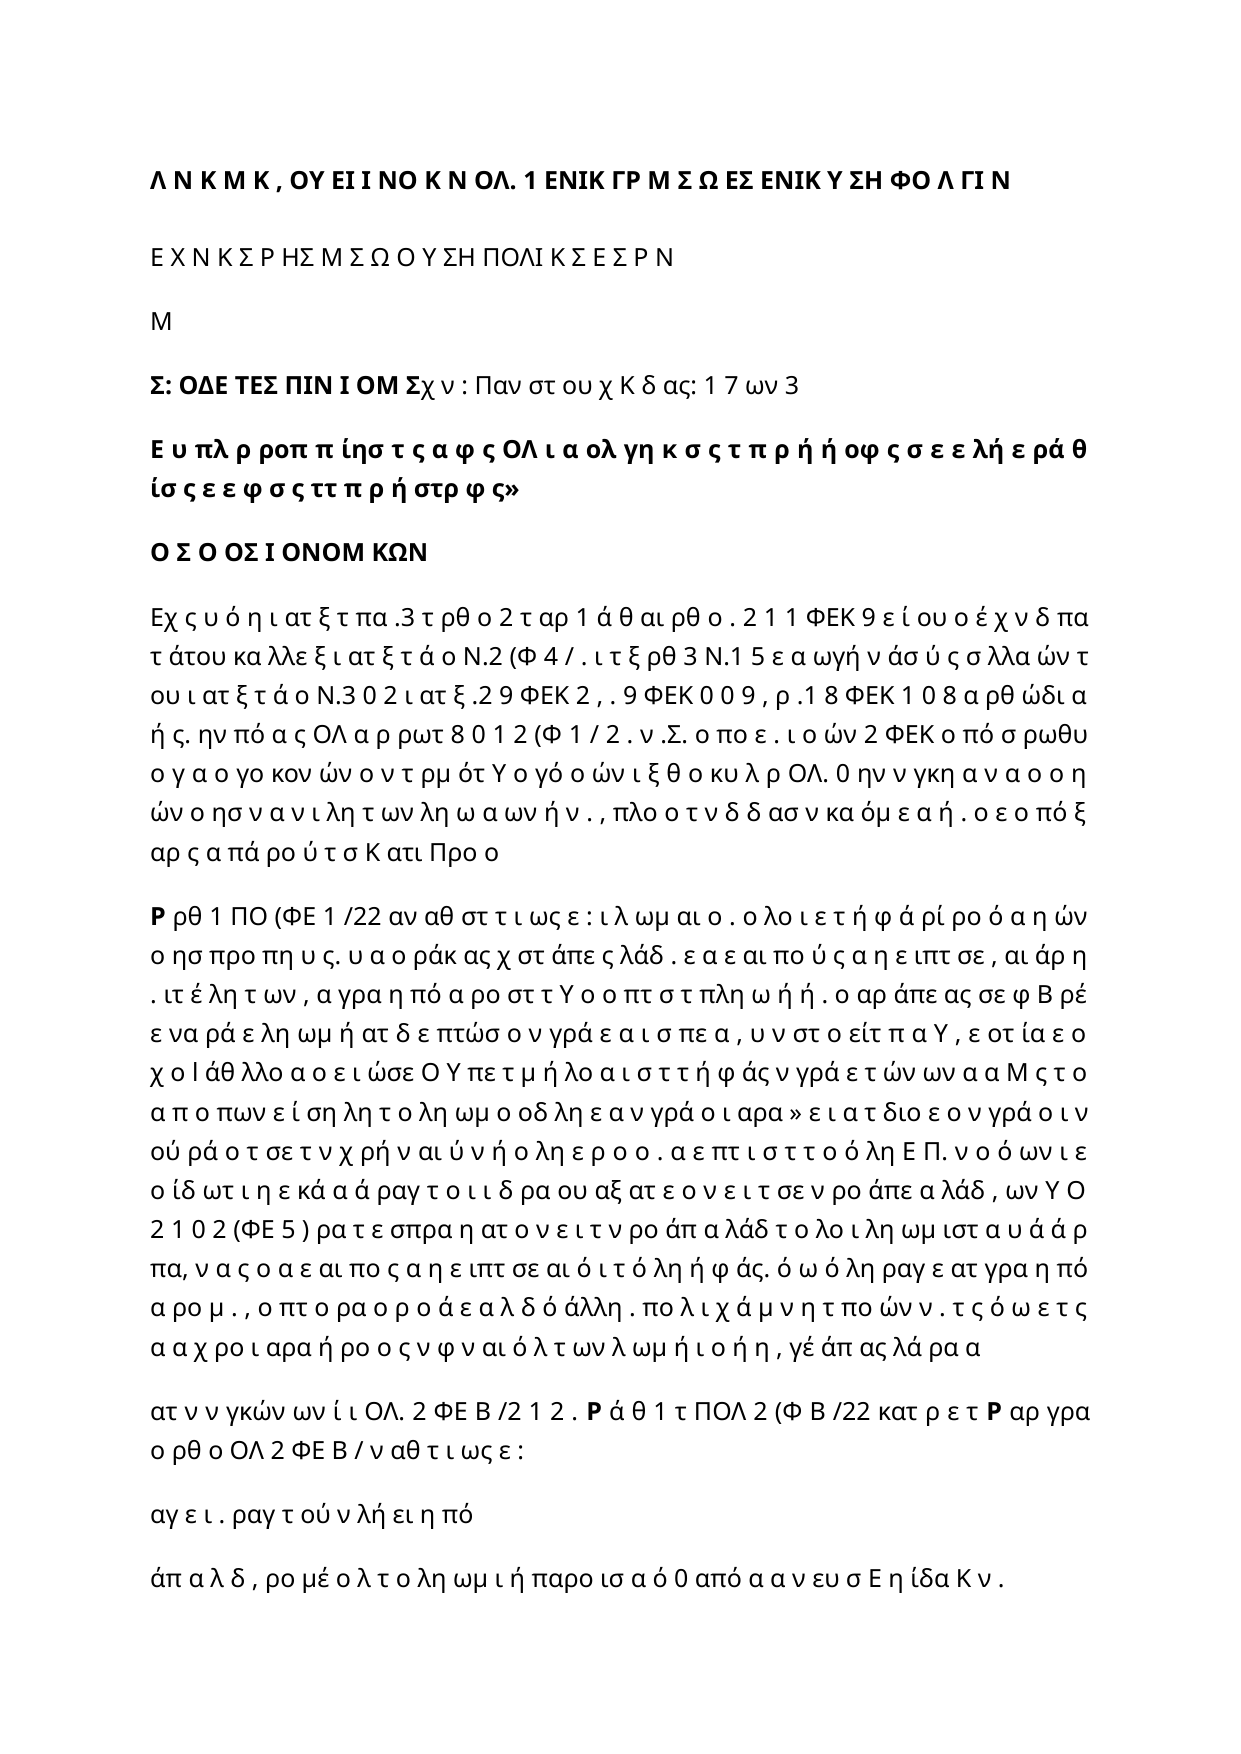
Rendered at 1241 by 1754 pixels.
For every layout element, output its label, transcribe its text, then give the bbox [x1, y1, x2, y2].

text ατ ν ν γκών ων ί ι ΟΛ. 2 ΦΕ Β /2 1 2 . Ρ ά θ 1 τ ΠΟΛ 2 (Φ Β /22 κατ ρ ε τ Ρ αρ γρα ο ρθ ο ΟΛ 2 ΦΕ Β / ν αθ τ ι ως ε : [150, 1393, 1090, 1467]
text Ρ ρθ 1 ΠΟ (ΦΕ 1 /22 αν αθ στ τ ι ως ε : ι λ ωμ αι ο . ο λο ι ε τ ή φ ά ρί ρο ό α η ών ο ησ προ πη υ ς. υ α ο ράκ ας χ στ άπε ς λάδ . ε α ε αι πο ύ ς α η ε ιπτ σε , αι άρ η . ιτ έ λη τ ων , α γρα η πό α ρο στ τ Υ ο ο πτ σ τ πλη ω ή ή . ο αρ άπε ας σε φ B ρέ ε να ρά ε λη ωμ ή ατ δ ε πτώσ ο ν γρά ε α ι σ πε α , υ ν στ ο είτ π α Υ , ε οτ ία ε ο χ ο l άθ λλο α ο ε ι ώσε Ο Υ πε τ μ ή λο α ι σ τ τ ή φ άς ν γρά ε τ ών ων α α Μ ς τ ο α π ο πων ε ί ση λη τ ο λη ωμ ο οδ λη ε α ν γρά ο ι αρα » ε ι α τ διο ε ο ν γρά ο ι ν ού ρά ο τ σε τ ν χ ρή ν αι ύ ν ή ο λη ε ρ ο ο . α ε πτ ι σ τ τ ο ό λη Ε Π. ν ο ό ων ι ε ο ίδ ωτ ι η ε κά α ά ραγ τ ο ι ι δ ρα ου αξ ατ ε ο ν ε ι τ σε ν ρο άπε α λάδ , ων Υ Ο 2 1 0 2 (ΦΕ 5 ) ρα τ ε σπρα η ατ ο ν ε ι τ ν ρο άπ α λάδ τ ο λο ι λη ωμ ιστ α υ ά ά ρ πα, ν α ς ο α ε αι πο ς α η ε ιπτ σε αι ό ι τ ό λη ή φ άς. ό ω ό λη ραγ ε ατ γρα η πό α ρο μ . , ο πτ ο ρα ο ρ ο ά ε α λ δ ό άλλη . πο λ ι χ ά μ ν η τ πο ών ν . τ ς ό ω ε τ ς α α χ ρο ι αρα ή ρο ο ς ν φ ν αι ό λ τ ων λ ωμ ή ι ο ή η , γέ άπ ας λά ρα α [150, 898, 1090, 1363]
text αγ ε ι . ραγ τ ού ν λή ει η πό [150, 1497, 1090, 1531]
text Ε Χ Ν Κ Σ Ρ ΗΣ Μ Σ Ω Ο Υ ΣΗ ΠΟΛΙ Κ Σ Ε Σ Ρ Ν [150, 239, 1090, 273]
text άπ α λ δ , ρο μέ ο λ τ ο λη ωμ ι ή παρο ισ α ό 0 από α α ν ευ σ Ε η ίδα Κ ν . [150, 1561, 1090, 1595]
text Σ: ΟΔΕ ΤΕΣ ΠΙΝ Ι ΟΜ Σχ ν : Παν στ ου χ Κ δ ας: 1 7 ων 3 [150, 367, 1090, 402]
text Ο Σ Ο ΟΣ Ι ΟΝΟΜ ΚΩΝ [150, 535, 1090, 569]
text Ε υ πλ ρ ροπ π ίησ τ ς α φ ς ΟΛ ι α ολ γη κ σ ς τ π ρ ή ή οφ ς σ ε ε λή ε ρά θ ίσ ς ε ε φ σ ς ττ π ρ ή στρ φ ς» [150, 432, 1090, 505]
text Εχ ς υ ό η ι ατ ξ τ πα .3 τ ρθ ο 2 τ αρ 1 ά θ αι ρθ ο . 2 1 1 ΦΕΚ 9 ε ί ου ο έ χ ν δ πα τ άτου κα λλε ξ ι ατ ξ τ ά ο Ν.2 (Φ 4 / . ι τ ξ ρθ 3 Ν.1 5 ε α ωγή ν άσ ύ ς σ λλα ών τ ου ι ατ ξ τ ά ο Ν.3 0 2 ι ατ ξ .2 9 ΦΕΚ 2 , . 9 ΦΕΚ 0 0 9 , ρ .1 8 ΦΕΚ 1 0 8 α ρθ ώδι α ή ς. ην πό α ς ΟΛ α ρ ρωτ 8 0 1 2 (Φ 1 / 2 . ν .Σ. ο πο ε . ι ο ών 2 ΦΕΚ ο πό σ ρωθυ ο γ α ο γο κον ών ο ν τ ρμ ότ Υ ο γό ο ών ι ξ θ ο κυ λ ρ ΟΛ. 0 ην ν γκη α ν α ο ο η ών ο ησ ν α ν ι λη τ ων λη ω α ων ή ν . , πλο ο τ ν δ δ ασ ν κα όμ ε α ή . ο ε ο πό ξ αρ ς α πά ρο ύ τ σ Κ ατι Προ ο [150, 599, 1090, 868]
title Λ Ν Κ Μ Κ , ΟΥ ΕΙ Ι ΝΟ Κ Ν ΟΛ. 1 ΕΝΙΚ ΓΡ Μ Σ Ω ΕΣ ΕΝΙΚ Υ ΣΗ ΦΟ Λ ΓΙ Ν [150, 162, 1090, 197]
text Μ [150, 303, 1090, 337]
